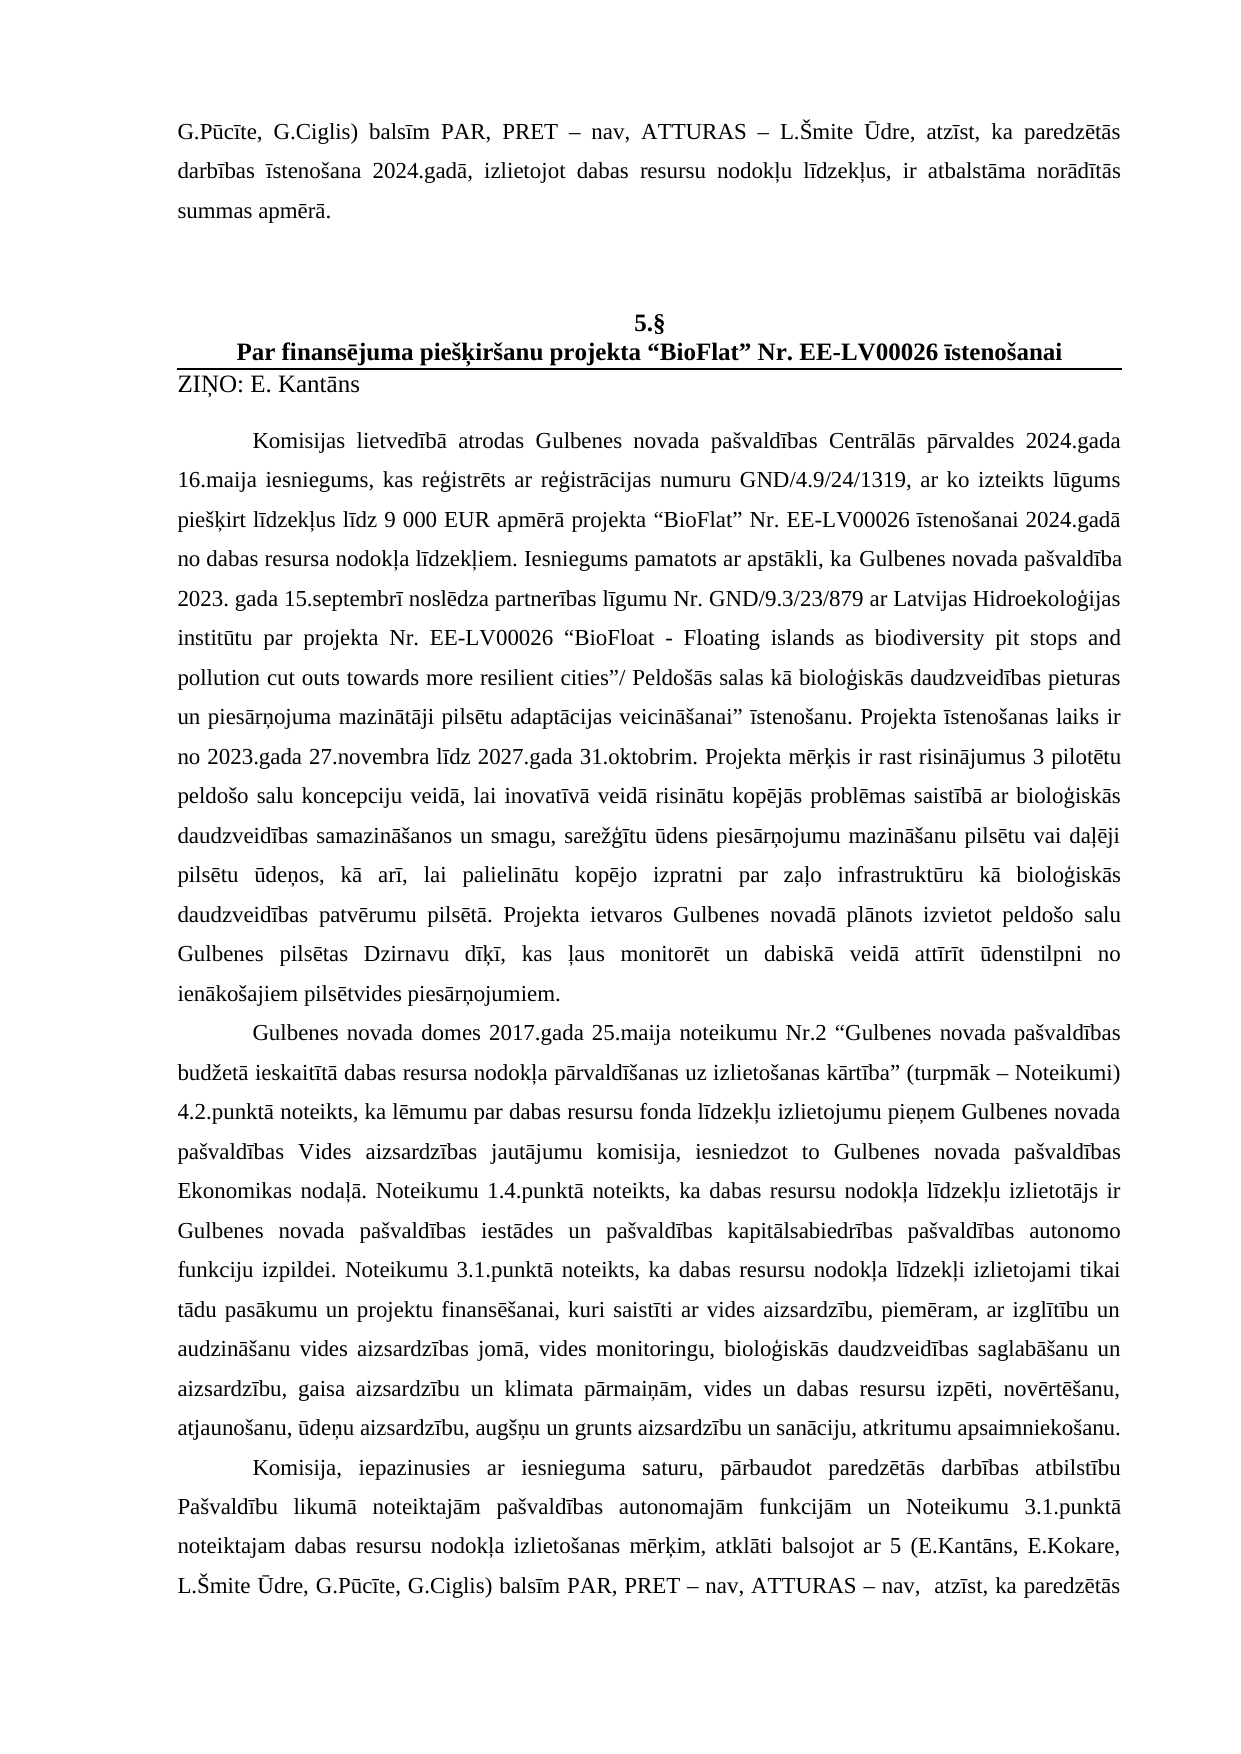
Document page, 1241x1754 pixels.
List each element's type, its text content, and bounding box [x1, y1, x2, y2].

text ZIŅO: E. Kantāns [177, 370, 1122, 398]
text Gulbenes novada domes 2017.gada 25.maija noteikumu Nr.2 “Gulbenes novada pašvaldības budžetā ieskaitītā dabas resursa nodokļa pārvaldīšanas uz izlietošanas kārtība” (turpmāk – Noteikumi) 4.2.punktā noteikts, ka lēmumu par dabas resursu fonda līdzekļu izlietojumu pieņem Gulbenes novada pašvaldības Vides aizsardzības jautājumu komisija, iesniedzot to Gulbenes novada pašvaldības Ekonomikas nodaļā. Noteikumu 1.4.punktā noteikts, ka dabas resursu nodokļa līdzekļu izlietotājs ir Gulbenes novada pašvaldības iestādes un pašvaldības kapitālsabiedrības pašvaldības autonomo funkciju izpildei. Noteikumu 3.1.punktā noteikts, ka dabas resursu nodokļa līdzekļi izlietojami tikai tādu pasākumu un projektu finansēšanai, kuri saistīti ar vides aizsardzību, piemēram, ar izglītību un audzināšanu vides aizsardzības jomā, vides monitoringu, bioloģiskās daudzveidības saglabāšanu un aizsardzību, gaisa aizsardzību un klimata pārmaiņām, vides un dabas resursu izpēti, novērtēšanu, atjaunošanu, ūdeņu aizsardzību, augšņu un grunts aizsardzību un sanāciju, atkritumu apsaimniekošanu. [177, 1019, 1122, 1440]
text Par finansējuma piešķiršanu projekta “BioFlat” Nr. EE-LV00026 īstenošanai [177, 337, 1122, 368]
text G.Pūcīte, G.Ciglis) balsīm PAR, PRET – nav, ATTURAS – L.Šmite Ūdre, atzīst, ka paredzētās darbības īstenošana 2024.gadā, izlietojot dabas resursu nodokļu līdzekļus, ir atbalstāma norādītās summas apmērā. [177, 118, 1122, 223]
text Komisijas lietvedībā atrodas Gulbenes novada pašvaldības Centrālās pārvaldes 2024.gada 16.maija iesniegums, kas reģistrēts ar reģistrācijas numuru GND/4.9/24/1319, ar ko izteikts lūgums piešķirt līdzekļus līdz 9 000 EUR apmērā projekta “BioFlat” Nr. EE-LV00026 īstenošanai 2024.gadā no dabas resursa nodokļa līdzekļiem. Iesniegums pamatots ar apstākli, ka Gulbenes novada pašvaldība 2023. gada 15.septembrī noslēdza partnerības līgumu Nr. GND/9.3/23/879 ar Latvijas Hidroekoloģijas institūtu par projekta Nr. EE-LV00026 “BioFloat - Floating islands as biodiversity pit stops and pollution cut outs towards more resilient cities”/ Peldošās salas kā bioloģiskās daudzveidības pieturas un piesārņojuma mazinātāji pilsētu adaptācijas veicināšanai” īstenošanu. Projekta īstenošanas laiks ir no 2023.gada 27.novembra līdz 2027.gada 31.oktobrim. Projekta mērķis ir rast risinājumus 3 pilotētu peldošo salu koncepciju veidā, lai inovatīvā veidā risinātu kopējās problēmas saistībā ar bioloģiskās daudzveidības samazināšanos un smagu, sarežģītu ūdens piesārņojumu mazināšanu pilsētu vai daļēji pilsētu ūdeņos, kā arī, lai palielinātu kopējo izpratni par zaļo infrastruktūru kā bioloģiskās daudzveidības patvērumu pilsētā. Projekta ietvaros Gulbenes novadā plānots izvietot peldošo salu Gulbenes pilsētas Dzirnavu dīķī, kas ļaus monitorēt un dabiskā veidā attīrīt ūdenstilpni no ienākošajiem pilsētvides piesārņojumiem. [177, 427, 1122, 1006]
text 5.§ [177, 308, 1122, 337]
text Komisija, iepazinusies ar iesnieguma saturu, pārbaudot paredzētās darbības atbilstību Pašvaldību likumā noteiktajām pašvaldības autonomajām funkcijām un Noteikumu 3.1.punktā noteiktajam dabas resursu nodokļa izlietošanas mērķim, atklāti balsojot ar 5 (E.Kantāns, E.Kokare, L.Šmite Ūdre, G.Pūcīte, G.Ciglis) balsīm PAR, PRET – nav, ATTURAS – nav, atzīst, ka paredzētās [177, 1453, 1122, 1598]
